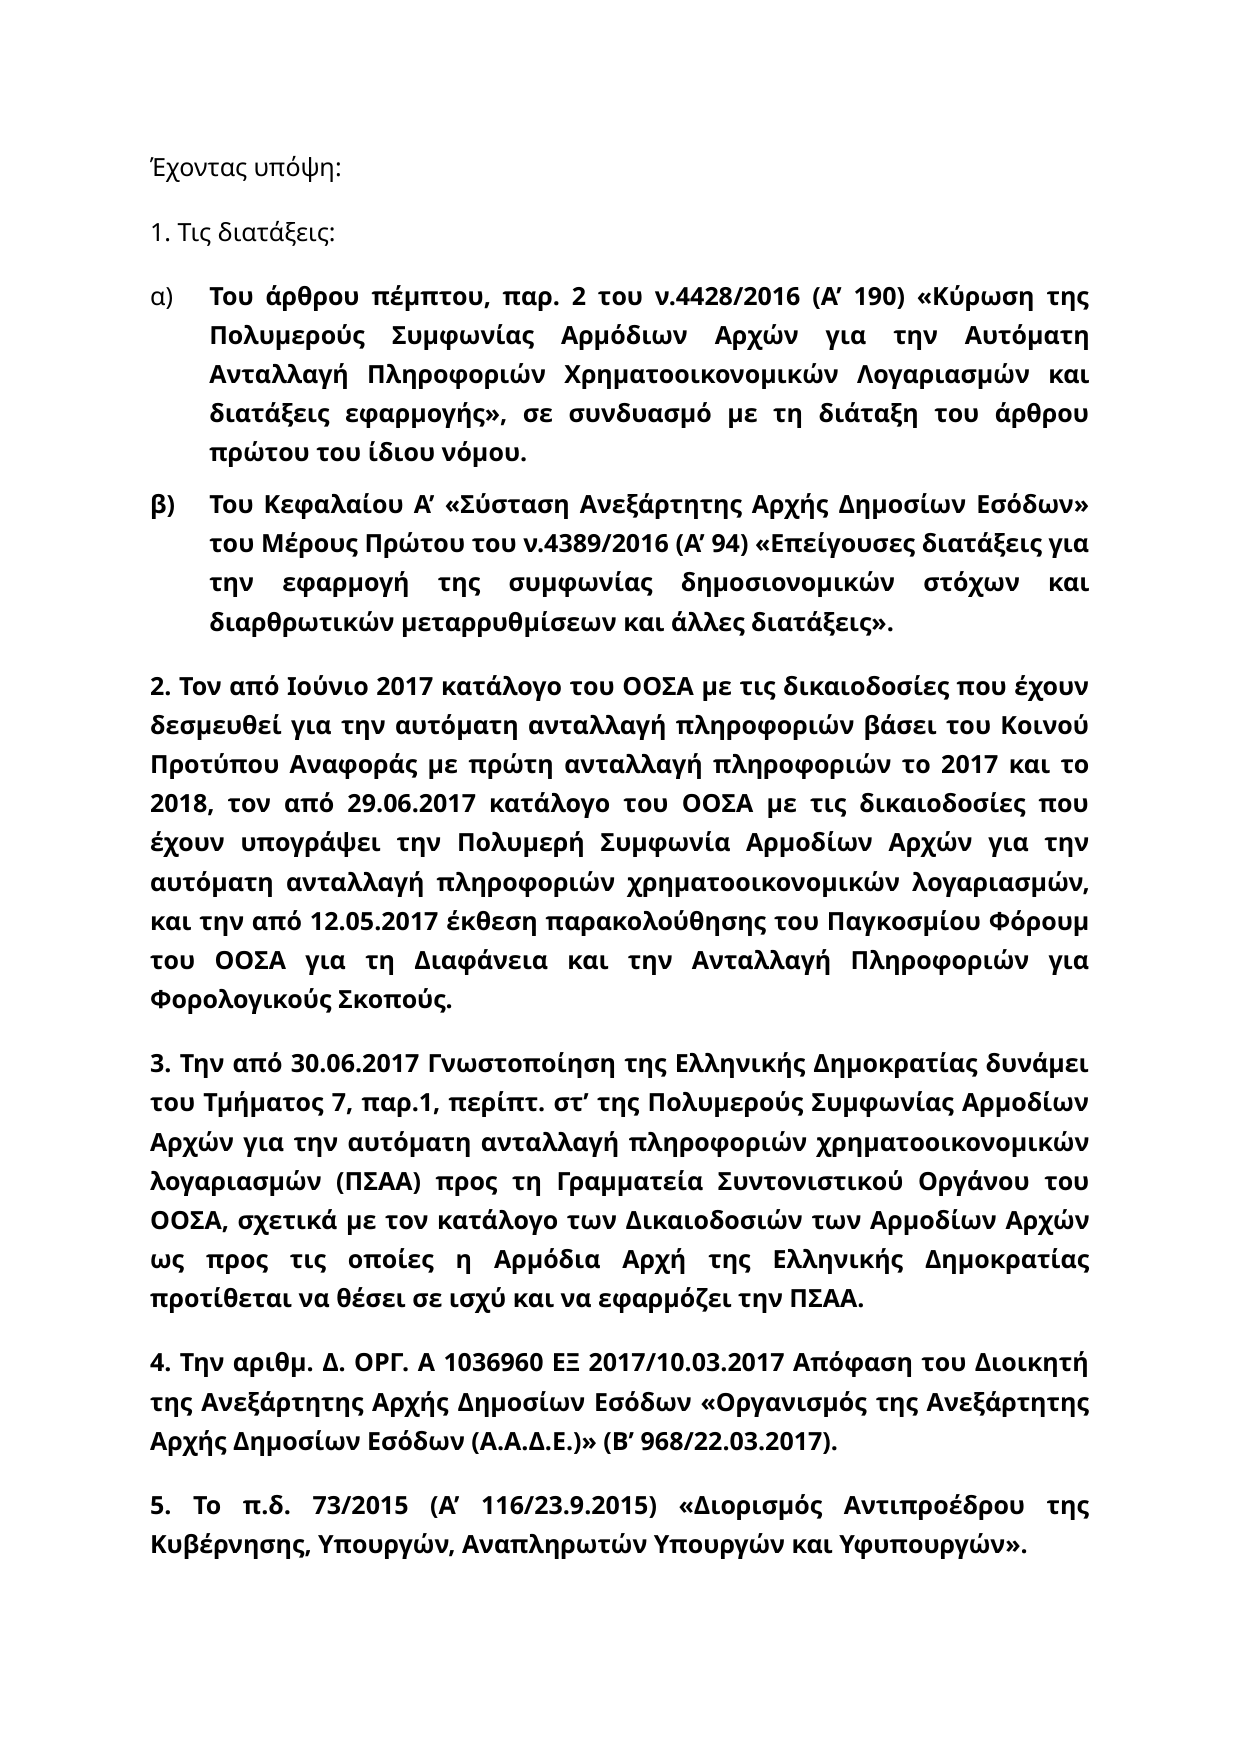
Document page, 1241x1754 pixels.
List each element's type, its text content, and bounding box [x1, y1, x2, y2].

list β) Του Κεφαλαίου Α’ «Σύσταση Ανεξάρτητης Αρχής Δημοσίων Εσόδων» του Μέρους Πρώτου του ν.4389/2016 (Α’ 94) «Επείγουσες διατάξεις για την εφαρμογή της συμφωνίας δημοσιονομικών στόχων και διαρθρωτικών μεταρρυθμίσεων και άλλες διατάξεις». [150, 487, 1090, 638]
text 3. Την από 30.06.2017 Γνωστοποίηση της Ελληνικής Δημοκρατίας δυνάμει του Τμήματος 7, παρ.1, περίπτ. στ’ της Πολυμερούς Συμφωνίας Αρμοδίων Αρχών για την αυτόματη ανταλλαγή πληροφοριών χρηματοοικονομικών λογαριασμών (ΠΣΑΑ) προς τη Γραμματεία Συντονιστικού Οργάνου του ΟΟΣΑ, σχετικά με τον κατάλογο των Δικαιοδοσιών των Αρμοδίων Αρχών ως προς τις οποίες η Αρμόδια Αρχή της Ελληνικής Δημοκρατίας προτίθεται να θέσει σε ισχύ και να εφαρμόζει την ΠΣΑΑ. [150, 1046, 1090, 1315]
text 4. Την αριθμ. Δ. ΟΡΓ. Α 1036960 ΕΞ 2017/10.03.2017 Απόφαση του Διοικητή της Ανεξάρτητης Αρχής Δημοσίων Εσόδων «Οργανισμός της Ανεξάρτητης Αρχής Δημοσίων Εσόδων (Α.Α.Δ.Ε.)» (Β’ 968/22.03.2017). [150, 1345, 1090, 1457]
list α) Του άρθρου πέμπτου, παρ. 2 του ν.4428/2016 (Α’ 190) «Κύρωση της Πολυμερούς Συμφωνίας Αρμόδιων Αρχών για την Αυτόματη Ανταλλαγή Πληροφοριών Χρηματοοικονομικών Λογαριασμών και διατάξεις εφαρμογής», σε συνδυασμό με τη διάταξη του άρθρου πρώτου του ίδιου νόμου. [150, 278, 1090, 469]
text 1. Τις διατάξεις: [150, 214, 1090, 248]
text 2. Τον από Ιούνιο 2017 κατάλογο του ΟΟΣΑ με τις δικαιοδοσίες που έχουν δεσμευθεί για την αυτόματη ανταλλαγή πληροφοριών βάσει του Κοινού Προτύπου Αναφοράς με πρώτη ανταλλαγή πληροφοριών το 2017 και το 2018, τον από 29.06.2017 κατάλογο του ΟΟΣΑ με τις δικαιοδοσίες που έχουν υπογράψει την Πολυμερή Συμφωνία Αρμοδίων Αρχών για την αυτόματη ανταλλαγή πληροφοριών χρηματοοικονομικών λογαριασμών, και την από 12.05.2017 έκθεση παρακολούθησης του Παγκοσμίου Φόρουμ του ΟΟΣΑ για τη Διαφάνεια και την Ανταλλαγή Πληροφοριών για Φορολογικούς Σκοπούς. [150, 668, 1090, 1016]
text 5. Το π.δ. 73/2015 (Α’ 116/23.9.2015) «Διορισμός Αντιπροέδρου της Κυβέρνησης, Υπουργών, Αναπληρωτών Υπουργών και Υφυπουργών». [150, 1487, 1090, 1561]
text Έχοντας υπόψη: [150, 150, 1090, 184]
